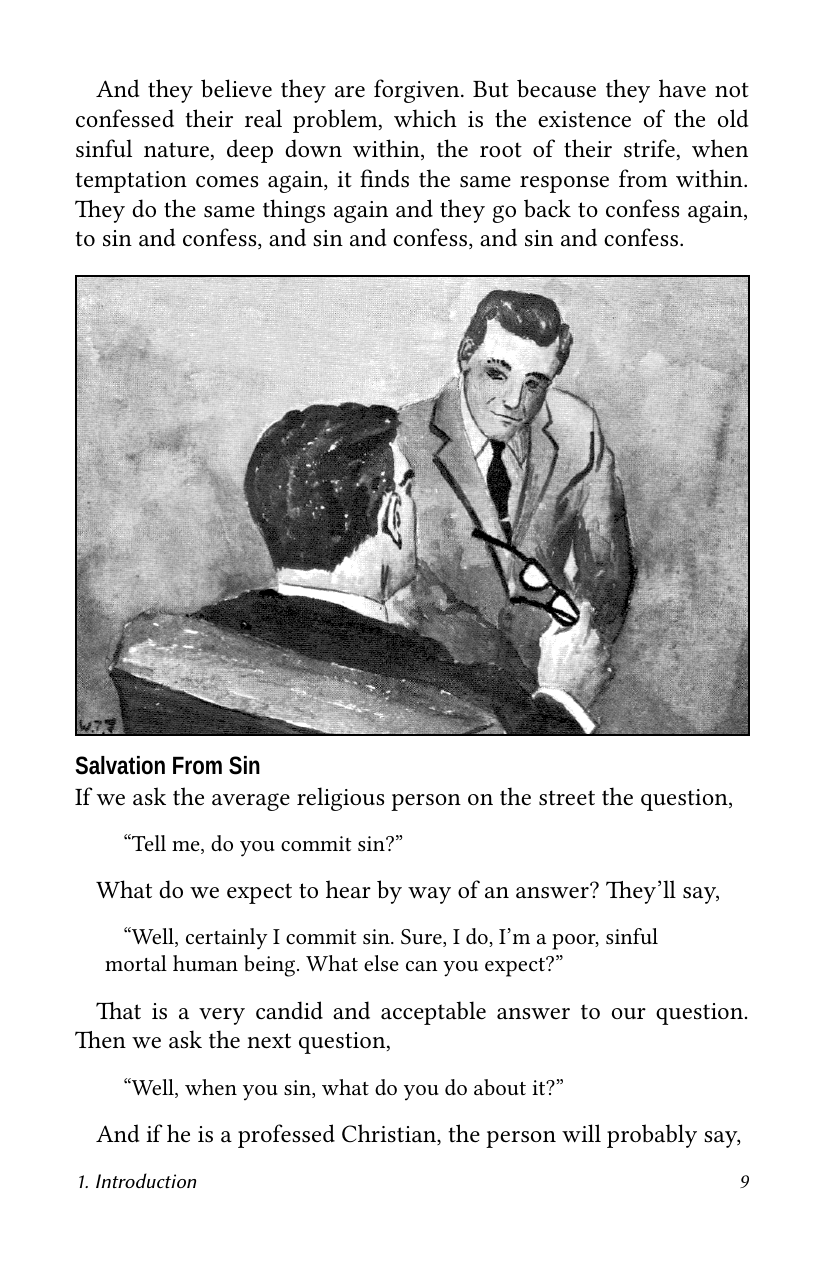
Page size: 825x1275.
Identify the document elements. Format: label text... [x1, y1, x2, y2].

text What do we expect to hear by way of an answer? They’ll say, [75, 876, 750, 904]
subtitle Salvation From Sin [75, 736, 750, 779]
picture [77, 277, 748, 734]
text That is a very candid and acceptable answer to our question. Then we ask the next question, [75, 997, 750, 1055]
text And if he is a professed Christian, the person will probably say, [75, 1120, 750, 1148]
text “Well, certainly I commit sin. Sure, I do, I’m a poor, sinful mortal human being. What else can you expect?” [105, 924, 720, 977]
text And they believe they are forgiven. But because they have not confessed their real problem, which is the existence of the old sinful nature, deep down within, the root of their strife, when temptation comes again, it finds the same response from within. They do the same things again and they go back to confess again, to sin and confess, and sin and confess, and sin and confess. [75, 75, 750, 253]
text “Well, when you sin, what do you do about it?” [105, 1074, 720, 1101]
text If we ask the average religious person on the street the question, [75, 783, 750, 811]
text “Tell me, do you commit sin?” [105, 831, 720, 857]
